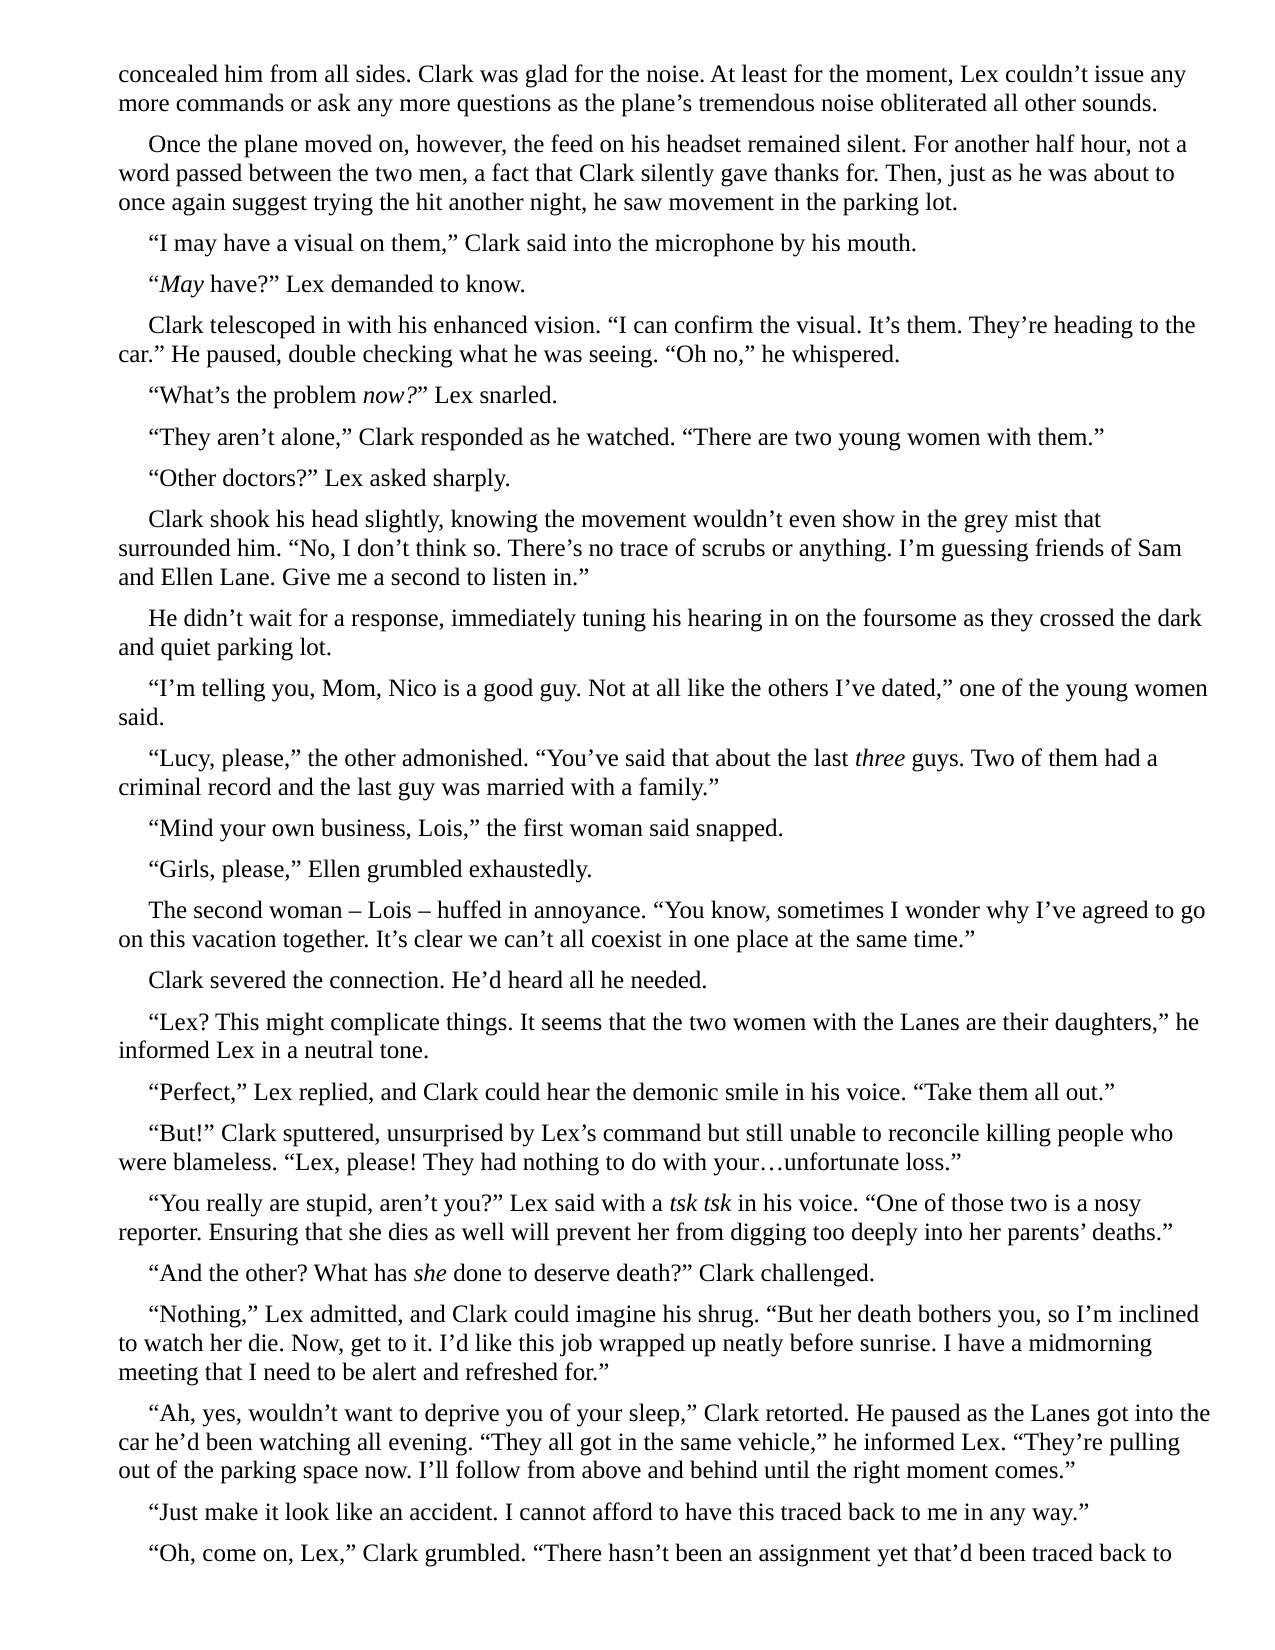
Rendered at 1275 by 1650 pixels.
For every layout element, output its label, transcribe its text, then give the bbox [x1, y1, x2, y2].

text “Ah, yes, wouldn’t want to deprive you of your sleep,” Clark retorted. He paused as the Lanes got into the car he’d been watching all evening. “They all got in the same vehicle,” he informed Lex. “They’re pulling out of the parking space now. I’ll follow from above and behind until the right moment comes.” [118, 1398, 1216, 1484]
text concealed him from all sides. Clark was glad for the noise. At least for the moment, Lex couldn’t issue any more commands or ask any more questions as the plane’s tremendous noise obliterated all other sounds. [118, 59, 1216, 117]
text “Mind your own business, Lois,” the first woman said snapped. [118, 813, 1216, 842]
text “You really are stupid, aren’t you?” Lex said with a tsk tsk in his voice. “One of those two is a nosy reporter. Ensuring that she dies as well will prevent her from digging too deeply into her parents’ deaths.” [118, 1188, 1216, 1245]
text Clark severed the connection. He’d heard all he needed. [118, 965, 1216, 994]
text “Oh, come on, Lex,” Clark grumbled. “There hasn’t been an assignment yet that’d been traced back to [118, 1538, 1216, 1567]
text He didn’t wait for a response, immediately tuning his hearing in on the foursome as they crossed the dark and quiet parking lot. [118, 603, 1216, 660]
text “What’s the problem now?” Lex snarled. [118, 380, 1216, 409]
text “Lex? This might complicate things. It seems that the two women with the Lanes are their daughters,” he informed Lex in a neutral tone. [118, 1007, 1216, 1064]
text “They aren’t alone,” Clark responded as he watched. “There are two young women with them.” [118, 422, 1216, 450]
text “Lucy, please,” the other admonished. “You’ve said that about the last three guys. Two of them had a criminal record and the last guy was married with a family.” [118, 743, 1216, 800]
text “And the other? What has she done to deserve death?” Clark challenged. [118, 1258, 1216, 1287]
text “Girls, please,” Ellen grumbled exhaustedly. [118, 854, 1216, 883]
text Once the plane moved on, however, the feed on his headset remained silent. For another half hour, not a word passed between the two men, a fact that Clark silently gave thanks for. Then, just as he was about to once again suggest trying the hit another night, he saw movement in the parking lot. [118, 129, 1216, 215]
text “Other doctors?” Lex asked sharply. [118, 463, 1216, 492]
text “May have?” Lex demanded to know. [118, 269, 1216, 298]
text “Just make it look like an accident. I cannot afford to have this traced back to me in any way.” [118, 1497, 1216, 1525]
text The second woman – Lois – huffed in annoyance. “You know, sometimes I wonder why I’ve agreed to go on this vacation together. It’s clear we can’t all coexist in one place at the same time.” [118, 895, 1216, 953]
text “Nothing,” Lex admitted, and Clark could imagine his shrug. “But her death bothers you, so I’m inclined to watch her die. Now, get to it. I’d like this job wrapped up neatly before sunrise. I have a midmorning meeting that I need to be alert and refreshed for.” [118, 1299, 1216, 1385]
text Clark telescoped in with his enhanced vision. “I can confirm the visual. It’s them. They’re heading to the car.” He paused, double checking what he was seeing. “Oh no,” he whispered. [118, 310, 1216, 368]
text “But!” Clark sputtered, unsurprised by Lex’s command but still unable to reconcile killing people who were blameless. “Lex, please! They had nothing to do with your…unfortunate loss.” [118, 1118, 1216, 1175]
text Clark shook his head slightly, knowing the movement wouldn’t even show in the grey mist that surrounded him. “No, I don’t think so. There’s no trace of scrubs or anything. I’m guessing friends of Sam and Ellen Lane. Give me a second to listen in.” [118, 504, 1216, 590]
text “I’m telling you, Mom, Nico is a good guy. Not at all like the others I’ve dated,” one of the young women said. [118, 673, 1216, 730]
text “Perfect,” Lex replied, and Clark could hear the demonic smile in his voice. “Take them all out.” [118, 1077, 1216, 1105]
text “I may have a visual on them,” Clark said into the microphone by his mouth. [118, 228, 1216, 257]
